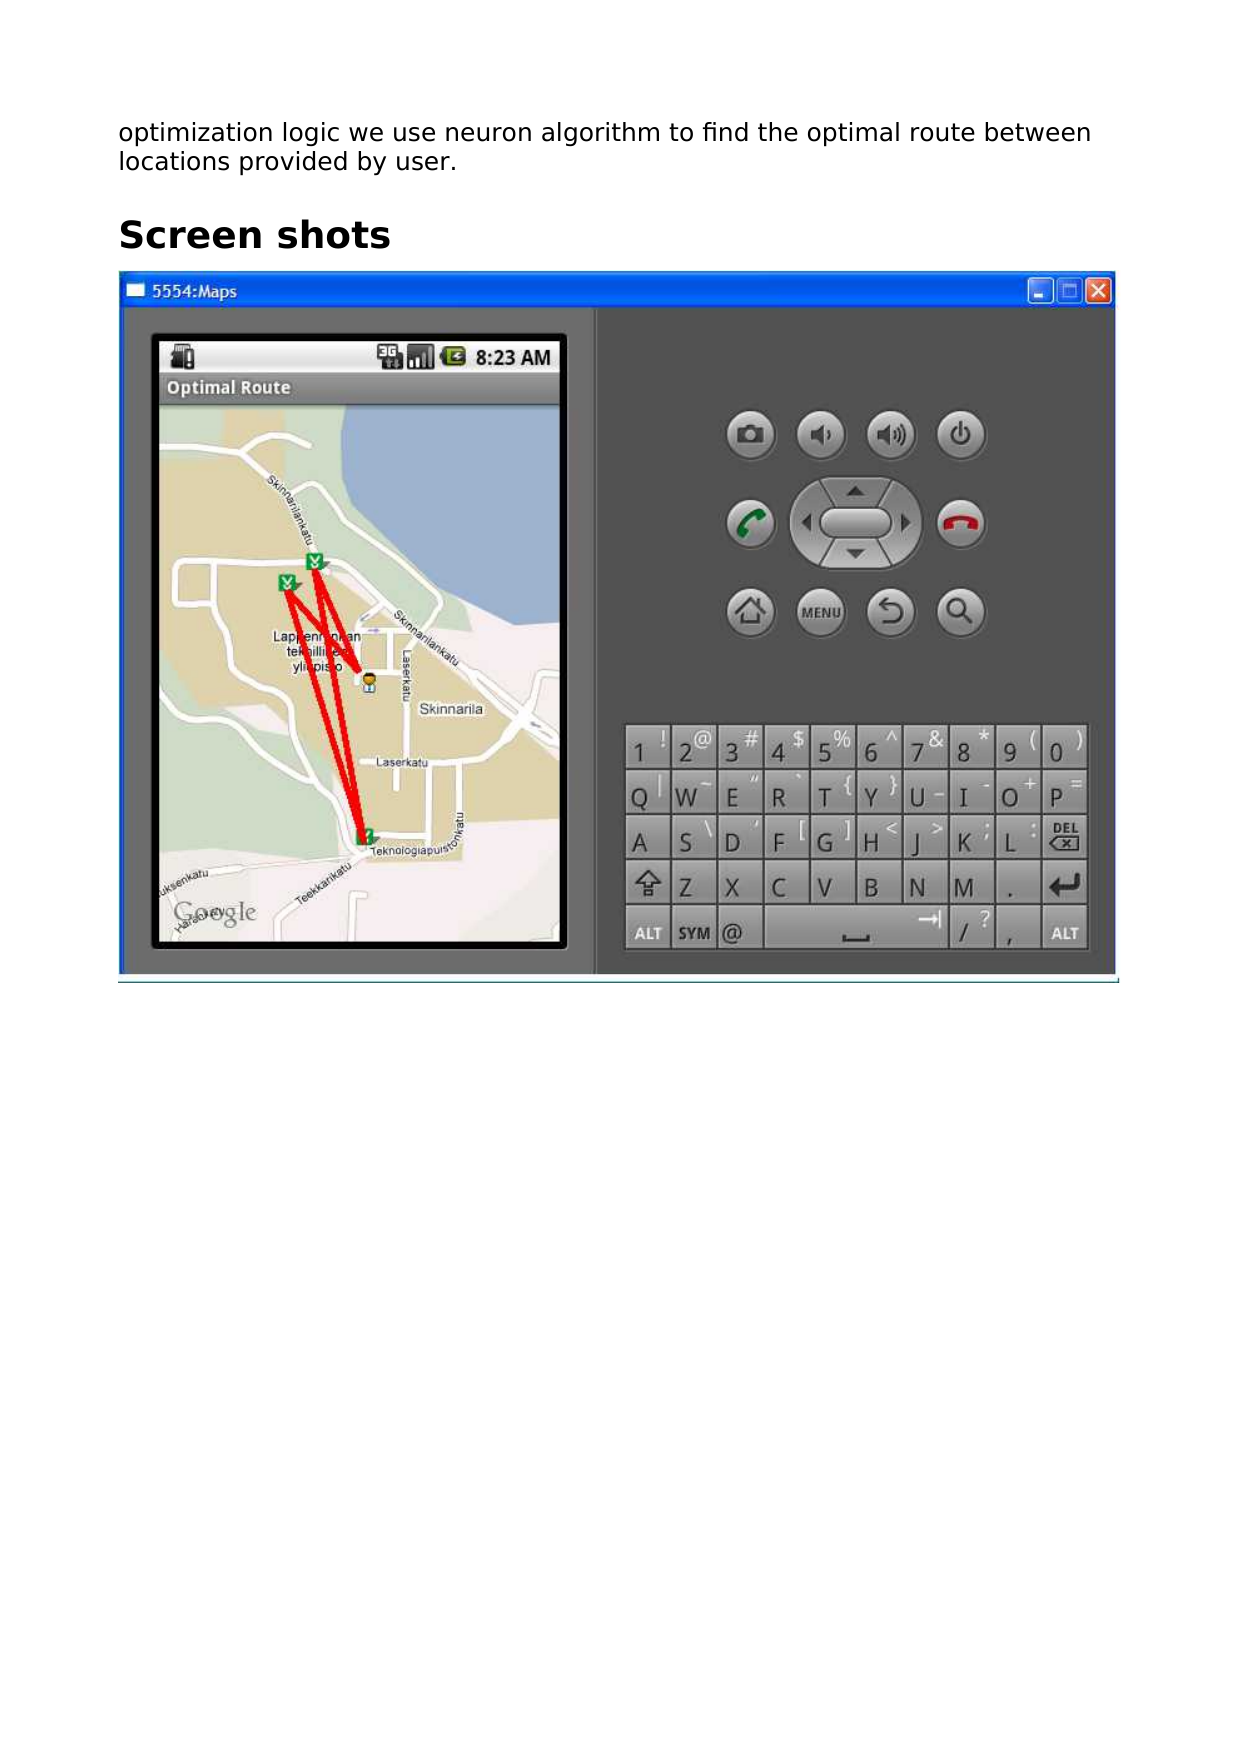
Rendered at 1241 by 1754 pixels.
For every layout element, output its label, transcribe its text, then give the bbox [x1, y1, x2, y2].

subtitle Screen shots [118, 214, 1122, 258]
picture [118, 270, 1123, 983]
text optimization logic we use neuron algorithm to find the optimal route between locations provided by user. [118, 118, 1122, 176]
